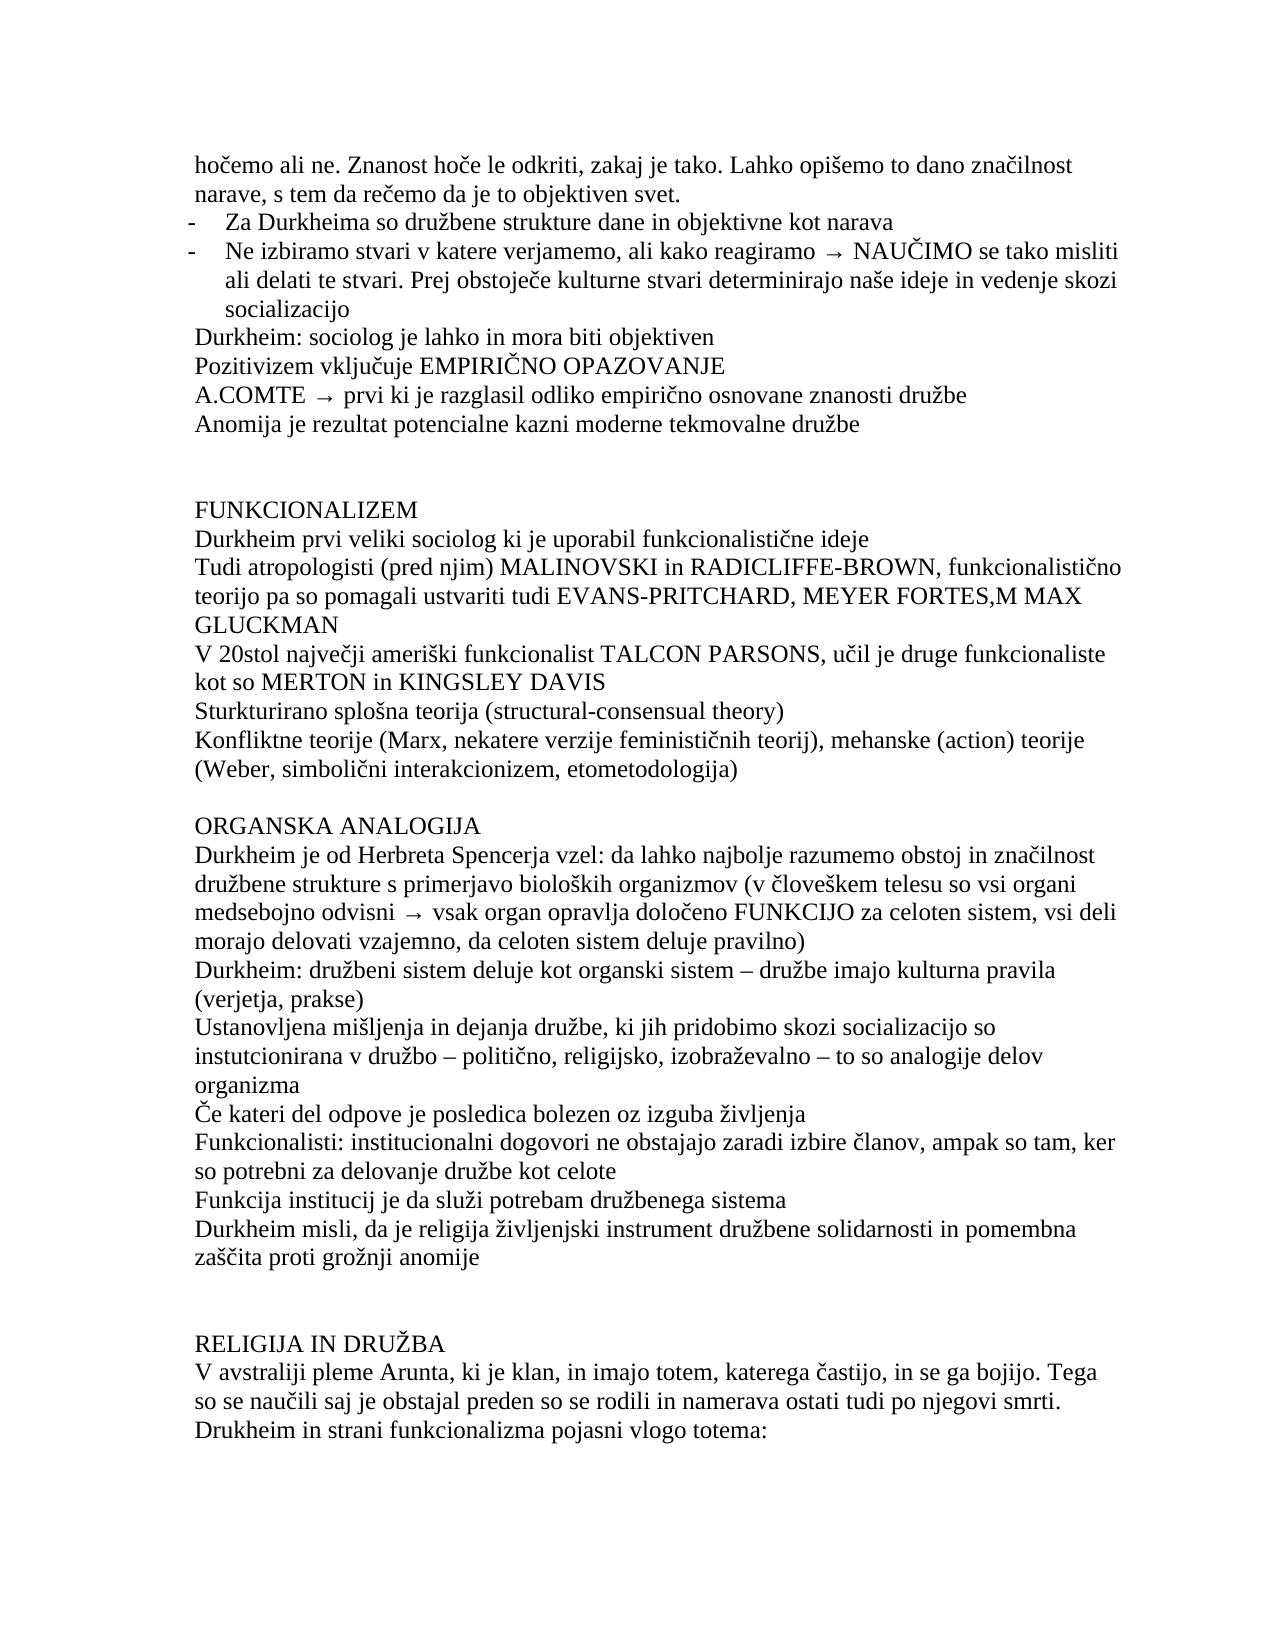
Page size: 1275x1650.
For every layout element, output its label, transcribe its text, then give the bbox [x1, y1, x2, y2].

text hočemo ali ne. Znanost hoče le odkriti, zakaj je tako. Lahko opišemo to dano značilnost narave, s tem da rečemo da je to objektiven svet. [194, 150, 1125, 207]
text Ustanovljena mišljenja in dejanja družbe, ki jih pridobimo skozi socializacijo so instutcionirana v družbo – politično, religijsko, izobraževalno – to so analogije delov organizma [194, 1012, 1125, 1099]
list Ne izbiramo stvari v katere verjamemo, ali kako reagiramo → NAUČIMO se tako misliti ali delati te stvari. Prej obstoječe kulturne stvari determinirajo naše ideje in vedenje skozi socializacijo [187, 236, 1125, 322]
text Funkcionalisti: institucionalni dogovori ne obstajajo zaradi izbire članov, ampak so tam, ker so potrebni za delovanje družbe kot celote [194, 1127, 1125, 1185]
text Konfliktne teorije (Marx, nekatere verzije feminističnih teorij), mehanske (action) teorije (Weber, simbolični interakcionizem, etometodologija) [194, 725, 1125, 782]
text FUNKCIONALIZEM [194, 495, 1125, 524]
text Tudi atropologisti (pred njim) MALINOVSKI in RADICLIFFE-BROWN, funkcionalistično teorijo pa so pomagali ustvariti tudi EVANS-PRITCHARD, MEYER FORTES,M MAX GLUCKMAN [194, 552, 1125, 639]
text V avstraliji pleme Arunta, ki je klan, in imajo totem, katerega častijo, in se ga bojijo. Tega so se naučili saj je obstajal preden so se rodili in namerava ostati tudi po njegovi smrti. Drukheim in strani funkcionalizma pojasni vlogo totema: [194, 1357, 1125, 1444]
text Sturkturirano splošna teorija (structural-consensual theory) [194, 696, 1125, 725]
text Če kateri del odpove je posledica bolezen oz izguba življenja [194, 1099, 1125, 1127]
text RELIGIJA IN DRUŽBA [194, 1329, 1125, 1357]
text Durkheim je od Herbreta Spencerja vzel: da lahko najbolje razumemo obstoj in značilnost družbene strukture s primerjavo bioloških organizmov (v človeškem telesu so vsi organi medsebojno odvisni → vsak organ opravlja določeno FUNKCIJO za celoten sistem, vsi deli morajo delovati vzajemno, da celoten sistem deluje pravilno) [194, 840, 1125, 955]
text Anomija je rezultat potencialne kazni moderne tekmovalne družbe [194, 409, 1125, 437]
text V 20stol največji ameriški funkcionalist TALCON PARSONS, učil je druge funkcionaliste kot so MERTON in KINGSLEY DAVIS [194, 639, 1125, 696]
text Durkheim prvi veliki sociolog ki je uporabil funkcionalistične ideje [194, 524, 1125, 552]
text Durkheim: družbeni sistem deluje kot organski sistem – družbe imajo kulturna pravila (verjetja, prakse) [194, 955, 1125, 1012]
text Durkheim: sociolog je lahko in mora biti objektiven [194, 322, 1125, 351]
text A.COMTE → prvi ki je razglasil odliko empirično osnovane znanosti družbe [194, 380, 1125, 409]
list Za Durkheima so družbene strukture dane in objektivne kot narava [187, 207, 1125, 236]
text Pozitivizem vključuje EMPIRIČNO OPAZOVANJE [194, 351, 1125, 380]
text Durkheim misli, da je religija življenjski instrument družbene solidarnosti in pomembna zaščita proti grožnji anomije [194, 1214, 1125, 1271]
text Funkcija institucij je da služi potrebam družbenega sistema [194, 1185, 1125, 1214]
text ORGANSKA ANALOGIJA [194, 811, 1125, 840]
